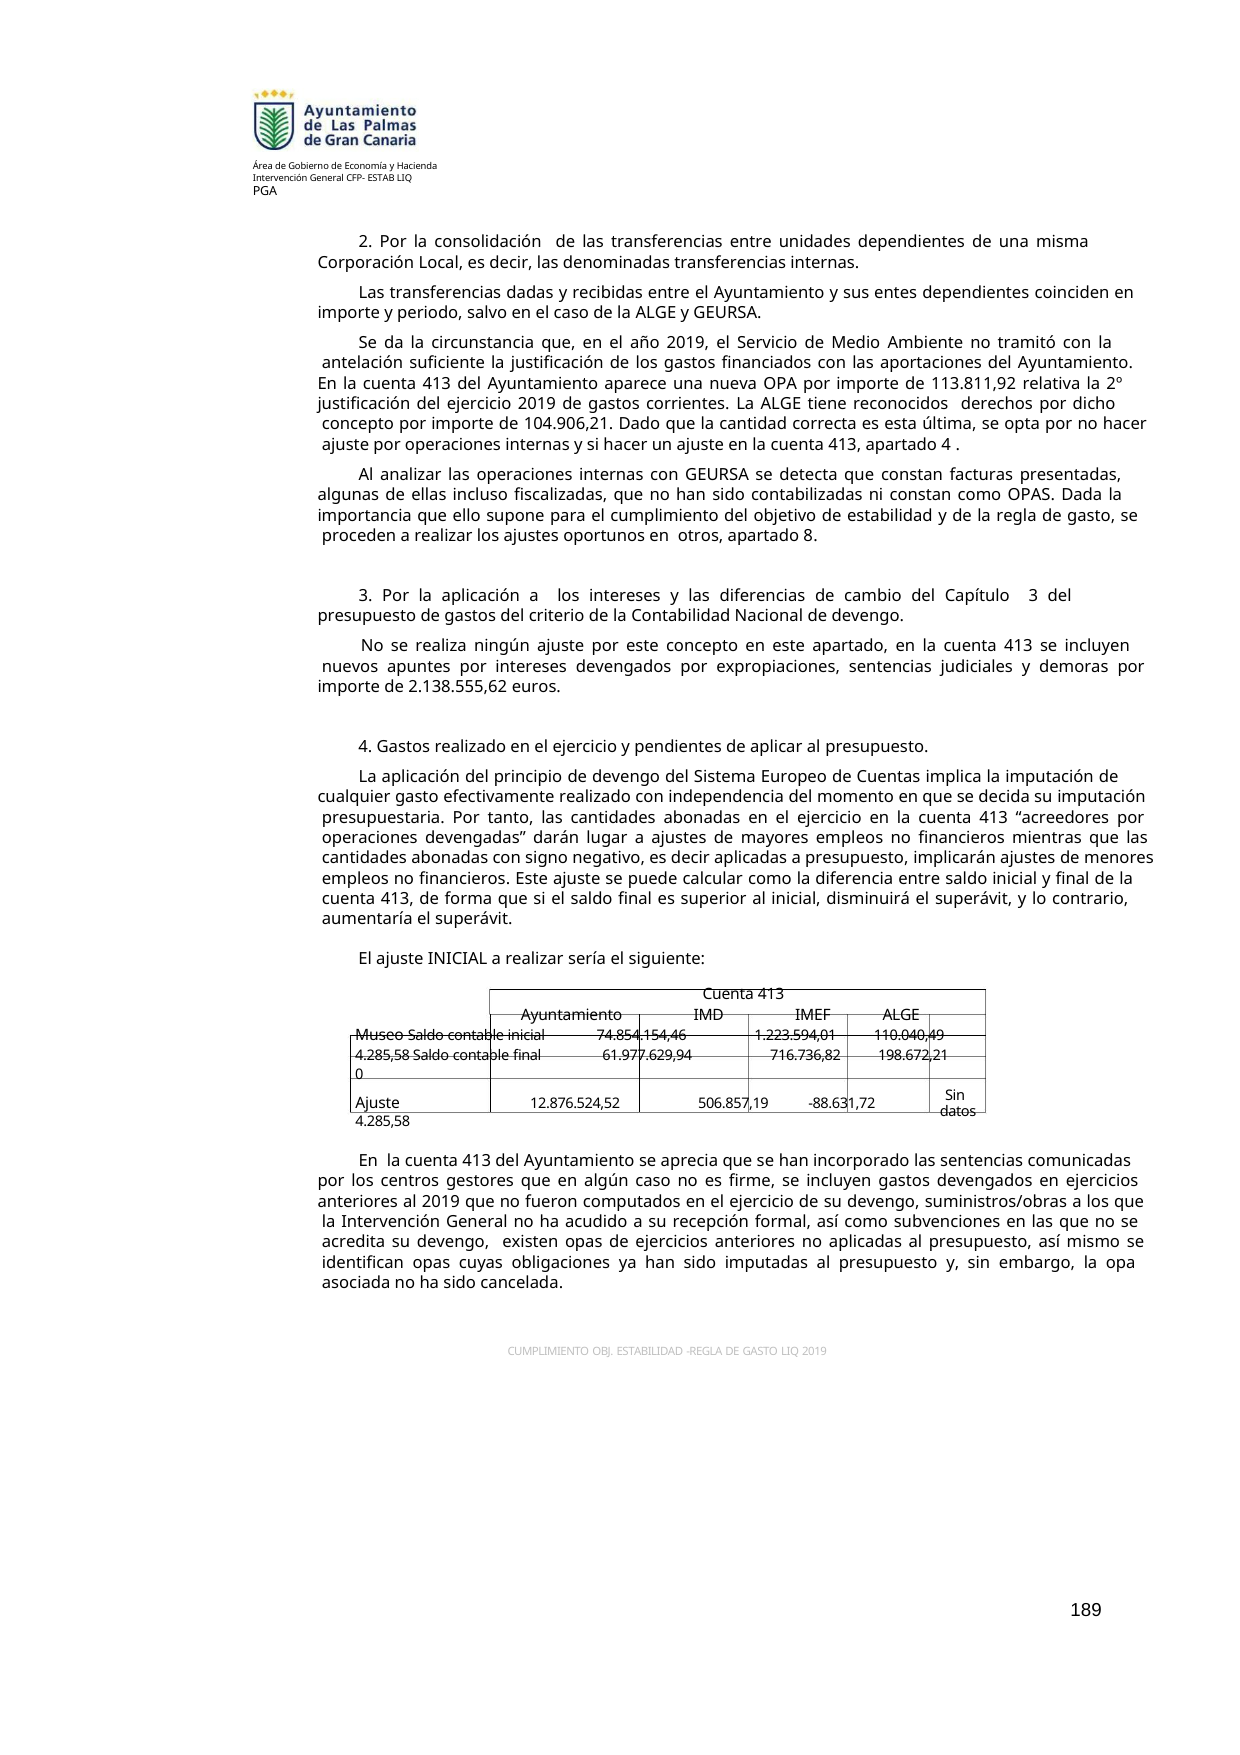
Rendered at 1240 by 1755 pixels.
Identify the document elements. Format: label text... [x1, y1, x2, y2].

text 2. Por la consolidación de las transferencias entre unidades dependientes de una misma Corporación Local, es decir, las denominadas transferencias internas. [317, 231, 1229, 272]
text Las transferencias dadas y recibidas entre el Ayuntamiento y sus entes dependientes coinciden en importe y periodo, salvo en el caso de la ALGE y GEURSA. [317, 282, 1229, 323]
text 3. Por la aplicación a los intereses y las diferencias de cambio del Capítulo 3 del presupuesto de gastos del criterio de la Contabilidad Nacional de devengo. [317, 585, 1229, 626]
text 189 [1070, 1598, 1229, 1621]
text 4. Gastos realizado en el ejercicio y pendientes de aplicar al presupuesto. [358, 737, 1229, 757]
text No se realiza ningún ajuste por este concepto en este apartado, en la cuenta 413 se incluyen nuevos apuntes por intereses devengados por expropiaciones, sentencias judiciales y demoras por importe de 2.138.555,62 euros. [317, 636, 1229, 697]
table_header [935, 1115, 939, 1130]
text Área de Gobierno de Economía y Hacienda Intervención General CFP- ESTAB LIQ [253, 161, 443, 183]
text Cuenta 413 [702, 985, 1229, 1003]
table_header Sin datos [940, 1115, 979, 1130]
text La aplicación del principio de devengo del Sistema Europeo de Cuentas implica la imputación de cualquier gasto efectivamente realizado con independencia del momento en que se decida su imputación presupuestaria. Por tanto, las cantidades abonadas en el ejercicio en la cuenta 413 “acreedores por operaciones devengadas” darán lugar a ajustes de mayores empleos no financieros mientras que las cantidades abonadas con signo negativo, es decir aplicadas a presupuesto, implicarán ajustes de menores empleos no financieros. Este ajuste se puede calcular como la diferencia entre saldo inicial y final de la cuenta 413, de forma que si el saldo final es superior al inicial, disminuirá el superávit, y lo contrario, aumentaría el superávit. [317, 766, 1229, 929]
table_header [180, 1088, 355, 1130]
text CUMPLIMIENTO OBJ. ESTABILIDAD -REGLA DE GASTO LIQ 2019 [507, 1344, 1229, 1358]
text Se da la circunstancia que, en el año 2019, el Servicio de Medio Ambiente no tramitó con la antelación suficiente la justificación de los gastos financiados con las aportaciones del Ayuntamiento. En la cuenta 413 del Ayuntamiento aparece una nueva OPA por importe de 113.811,92 relativa la 2º justificación del ejercicio 2019 de gastos corrientes. La ALGE tiene reconocidos derechos por dicho concepto por importe de 104.906,21. Dado que la cantidad correcta es esta última, se opta por no hacer ajuste por operaciones internas y si hacer un ajuste en la cuenta 413, apartado 4 . [317, 332, 1229, 454]
table_header Ajuste 12.876.524,52 506.857,19 -88.631,72 4.285,58 [355, 1115, 935, 1130]
text En la cuenta 413 del Ayuntamiento se aprecia que se han incorporado las sentencias comunicadas por los centros gestores que en algún caso no es firme, se incluyen gastos devengados en ejercicios anteriores al 2019 que no fueron computados en el ejercicio de su devengo, suministros/obras a los que la Intervención General no ha acudido a su recepción formal, así como subvenciones en las que no se acredita su devengo, existen opas de ejercicios anteriores no aplicadas al presupuesto, así mismo se identifican opas cuyas obligaciones ya han sido imputadas al presupuesto y, sin embargo, la opa asociada no ha sido cancelada. [317, 1150, 1229, 1292]
text Al analizar las operaciones internas con GEURSA se detecta que constan facturas presentadas, algunas de ellas incluso fiscalizadas, que no han sido contabilizadas ni constan como OPAS. Dada la importancia que ello supone para el cumplimiento del objetivo de estabilidad y de la regla de gasto, se proceden a realizar los ajustes oportunos en otros, apartado 8. [317, 464, 1229, 546]
text El ajuste INICIAL a realizar sería el siguiente: [358, 948, 1229, 968]
text PGA [253, 183, 1229, 198]
